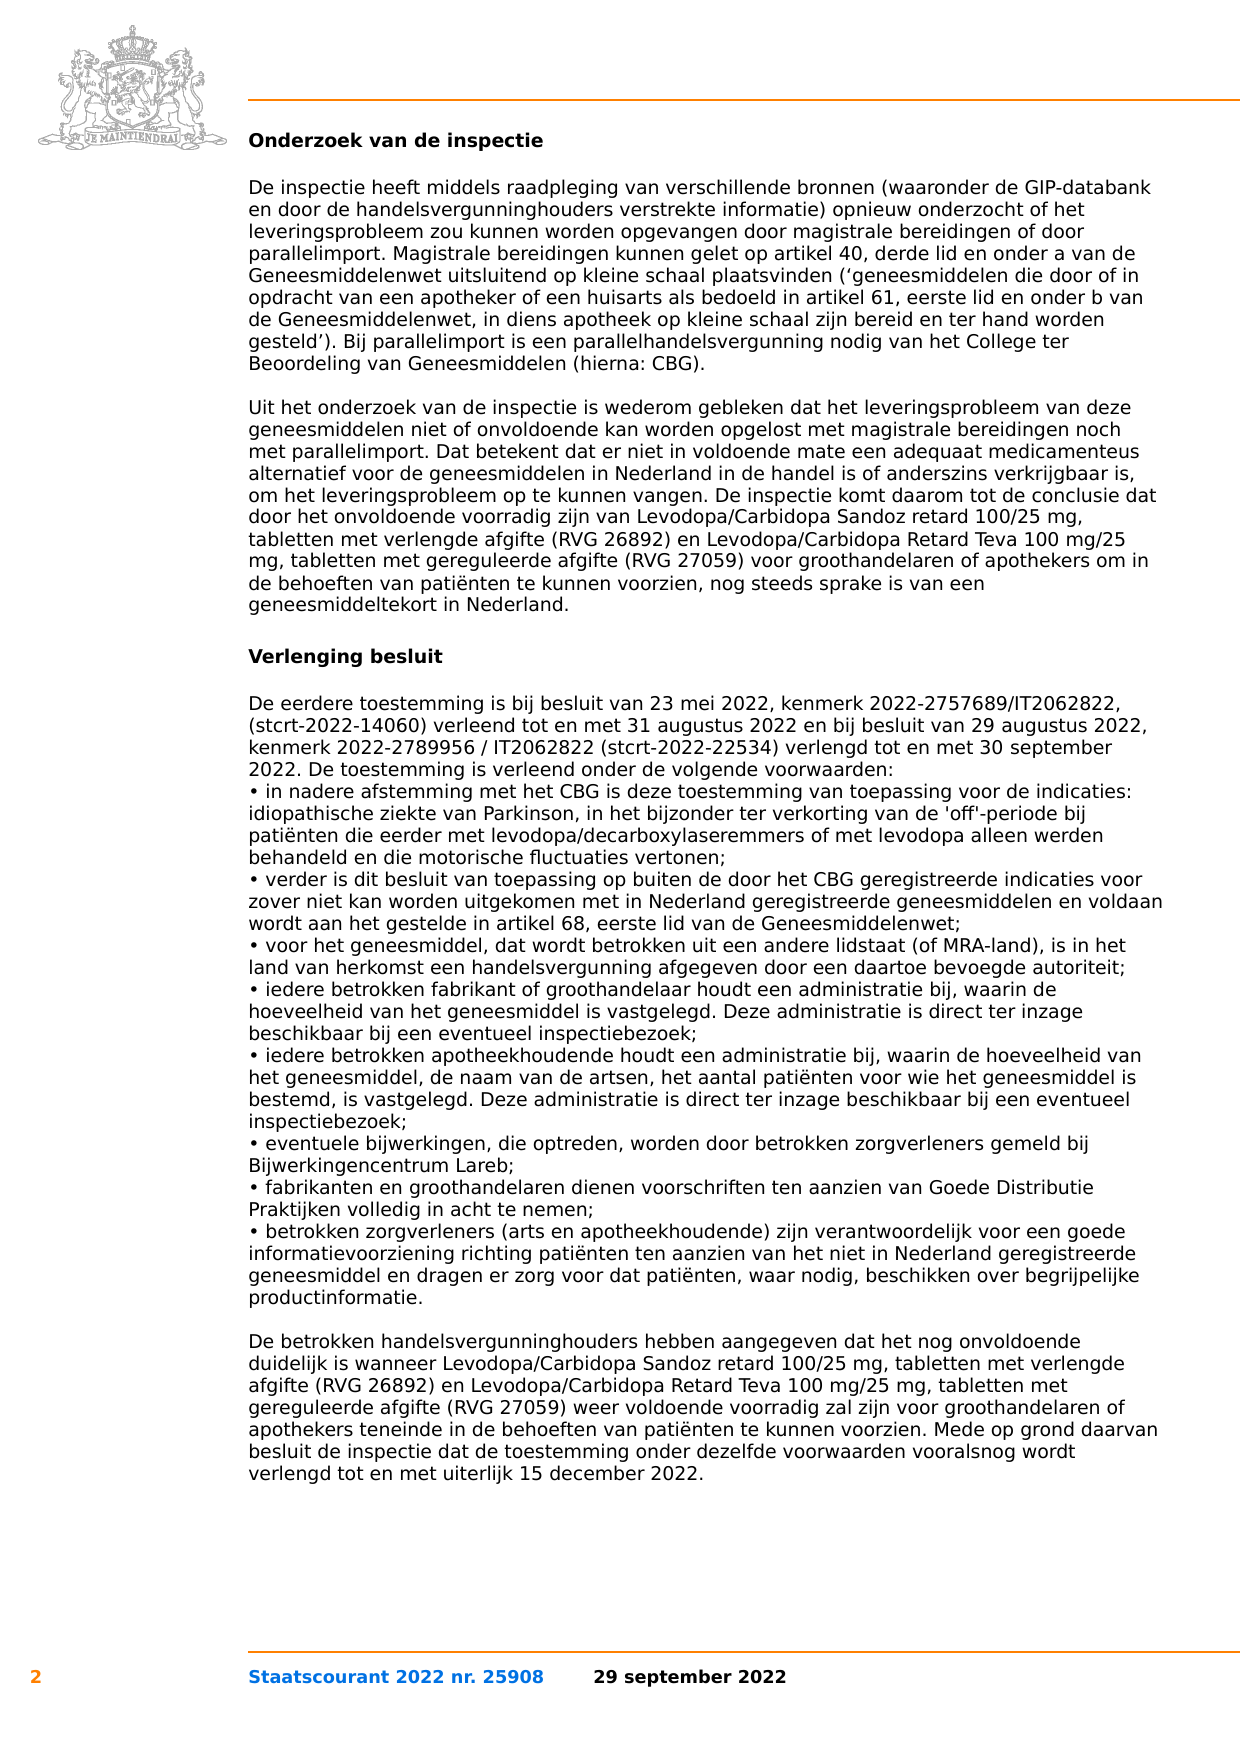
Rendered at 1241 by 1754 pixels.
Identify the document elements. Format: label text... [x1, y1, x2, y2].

subtitle Onderzoek van de inspectie [248, 130, 1163, 152]
text • voor het geneesmiddel, dat wordt betrokken uit een andere lidstaat (of MRA-land), is in het land van herkomst een handelsvergunning afgegeven door een daartoe bevoegde autoriteit; [248, 935, 1163, 979]
text • fabrikanten en groothandelaren dienen voorschriften ten aanzien van Goede Distributie Praktijken volledig in acht te nemen; [248, 1177, 1163, 1221]
text De inspectie heeft middels raadpleging van verschillende bronnen (waaronder de GIP-databank en door de handelsvergunninghouders verstrekte informatie) opnieuw onderzocht of het leveringsprobleem zou kunnen worden opgevangen door magistrale bereidingen of door parallelimport. Magistrale bereidingen kunnen gelet op artikel 40, derde lid en onder a van de Geneesmiddelenwet uitsluitend op kleine schaal plaatsvinden (‘geneesmiddelen die door of in opdracht van een apotheker of een huisarts als bedoeld in artikel 61, eerste lid en onder b van de Geneesmiddelenwet, in diens apotheek op kleine schaal zijn bereid en ter hand worden gesteld’). Bij parallelimport is een parallelhandelsvergunning nodig van het College ter Beoordeling van Geneesmiddelen (hierna: CBG). [248, 177, 1163, 375]
text • betrokken zorgverleners (arts en apotheekhoudende) zijn verantwoordelijk voor een goede informatievoorziening richting patiënten ten aanzien van het niet in Nederland geregistreerde geneesmiddel en dragen er zorg voor dat patiënten, waar nodig, beschikken over begrijpelijke productinformatie. [248, 1221, 1163, 1309]
picture [38, 25, 227, 150]
text • iedere betrokken fabrikant of groothandelaar houdt een administratie bij, waarin de hoeveelheid van het geneesmiddel is vastgelegd. Deze administratie is direct ter inzage beschikbaar bij een eventueel inspectiebezoek; [248, 979, 1163, 1045]
text • verder is dit besluit van toepassing op buiten de door het CBG geregistreerde indicaties voor zover niet kan worden uitgekomen met in Nederland geregistreerde geneesmiddelen en voldaan wordt aan het gestelde in artikel 68, eerste lid van de Geneesmiddelenwet; [248, 869, 1163, 935]
text Uit het onderzoek van de inspectie is wederom gebleken dat het leveringsprobleem van deze geneesmiddelen niet of onvoldoende kan worden opgelost met magistrale bereidingen noch met parallelimport. Dat betekent dat er niet in voldoende mate een adequaat medicamenteus alternatief voor de geneesmiddelen in Nederland in de handel is of anderszins verkrijgbaar is, om het leveringsprobleem op te kunnen vangen. De inspectie komt daarom tot de conclusie dat door het onvoldoende voorradig zijn van Levodopa/Carbidopa Sandoz retard 100/25 mg, tabletten met verlengde afgifte (RVG 26892) en Levodopa/Carbidopa Retard Teva 100 mg/25 mg, tabletten met gereguleerde afgifte (RVG 27059) voor groothandelaren of apothekers om in de behoeften van patiënten te kunnen voorzien, nog steeds sprake is van een geneesmiddeltekort in Nederland. [248, 397, 1163, 616]
text • eventuele bijwerkingen, die optreden, worden door betrokken zorgverleners gemeld bij Bijwerkingencentrum Lareb; [248, 1133, 1163, 1177]
text De betrokken handelsvergunninghouders hebben aangegeven dat het nog onvoldoende duidelijk is wanneer Levodopa/Carbidopa Sandoz retard 100/25 mg, tabletten met verlengde afgifte (RVG 26892) en Levodopa/Carbidopa Retard Teva 100 mg/25 mg, tabletten met gereguleerde afgifte (RVG 27059) weer voldoende voorradig zal zijn voor groothandelaren of apothekers teneinde in de behoeften van patiënten te kunnen voorzien. Mede op grond daarvan besluit de inspectie dat de toestemming onder dezelfde voorwaarden vooralsnog wordt verlengd tot en met uiterlijk 15 december 2022. [248, 1331, 1163, 1484]
text • iedere betrokken apotheekhoudende houdt een administratie bij, waarin de hoeveelheid van het geneesmiddel, de naam van de artsen, het aantal patiënten voor wie het geneesmiddel is bestemd, is vastgelegd. Deze administratie is direct ter inzage beschikbaar bij een eventueel inspectiebezoek; [248, 1045, 1163, 1133]
text • in nadere afstemming met het CBG is deze toestemming van toepassing voor de indicaties: idiopathische ziekte van Parkinson, in het bijzonder ter verkorting van de 'off'-periode bij patiënten die eerder met levodopa/decarboxylaseremmers of met levodopa alleen werden behandeld en die motorische fluctuaties vertonen; [248, 781, 1163, 869]
text De eerdere toestemming is bij besluit van 23 mei 2022, kenmerk 2022-2757689/IT2062822, (stcrt-2022-14060) verleend tot en met 31 augustus 2022 en bij besluit van 29 augustus 2022, kenmerk 2022-2789956 / IT2062822 (stcrt-2022-22534) verlengd tot en met 30 september 2022. De toestemming is verleend onder de volgende voorwaarden: [248, 693, 1163, 781]
subtitle Verlenging besluit [248, 646, 1163, 668]
